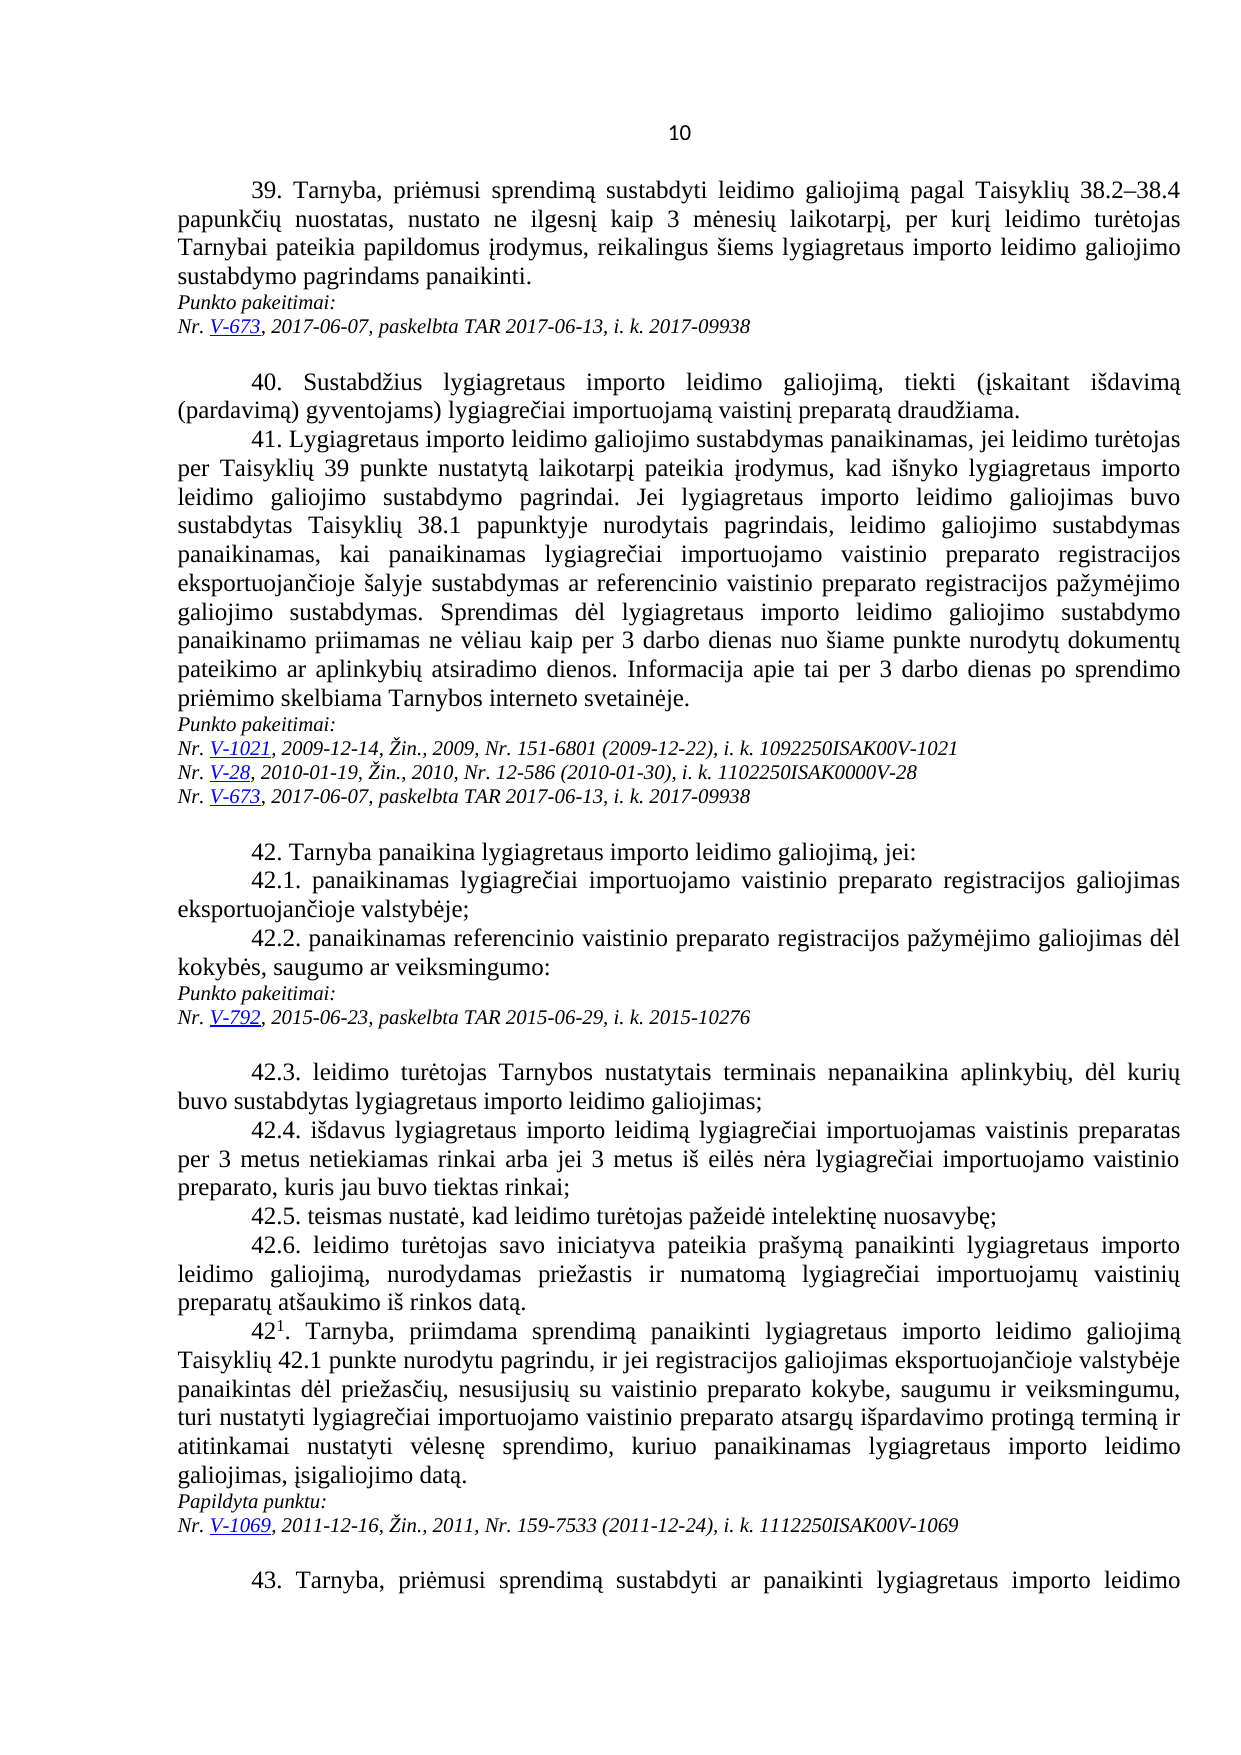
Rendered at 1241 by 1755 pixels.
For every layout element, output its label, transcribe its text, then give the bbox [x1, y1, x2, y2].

text Punkto pakeitimai: [177, 712, 1181, 736]
text Punkto pakeitimai: [177, 981, 1181, 1004]
text 42.4. išdavus lygiagretaus importo leidimą lygiagrečiai importuojamas vaistinis preparatas per 3 metus netiekiamas rinkai arba jei 3 metus iš eilės nėra lygiagrečiai importuojamo vaistinio preparato, kuris jau buvo tiektas rinkai; [177, 1115, 1181, 1201]
text 41. Lygiagretaus importo leidimo galiojimo sustabdymas panaikinamas, jei leidimo turėtojas per Taisyklių 39 punkte nustatytą laikotarpį pateikia įrodymus, kad išnyko lygiagretaus importo leidimo galiojimo sustabdymo pagrindai. Jei lygiagretaus importo leidimo galiojimas buvo sustabdytas Taisyklių 38.1 papunktyje nurodytais pagrindais, leidimo galiojimo sustabdymas panaikinamas, kai panaikinamas lygiagrečiai importuojamo vaistinio preparato registracijos eksportuojančioje šalyje sustabdymas ar referencinio vaistinio preparato registracijos pažymėjimo galiojimo sustabdymas. Sprendimas dėl lygiagretaus importo leidimo galiojimo sustabdymo panaikinamo priimamas ne vėliau kaip per 3 darbo dienas nuo šiame punkte nurodytų dokumentų pateikimo ar aplinkybių atsiradimo dienos. Informacija apie tai per 3 darbo dienas po sprendimo priėmimo skelbiama Tarnybos interneto svetainėje. [177, 424, 1181, 712]
text Nr. V-673, 2017-06-07, paskelbta TAR 2017-06-13, i. k. 2017-09938 [177, 314, 1181, 338]
text Nr. V-1069, 2011-12-16, Žin., 2011, Nr. 159-7533 (2011-12-24), i. k. 1112250ISAK00V-1069 [177, 1513, 1181, 1537]
text Nr. V-792, 2015-06-23, paskelbta TAR 2015-06-29, i. k. 2015-10276 [177, 1004, 1181, 1029]
text Nr. V-28, 2010-01-19, Žin., 2010, Nr. 12-586 (2010-01-30), i. k. 1102250ISAK0000V-28 [177, 760, 1181, 784]
text Nr. V-1021, 2009-12-14, Žin., 2009, Nr. 151-6801 (2009-12-22), i. k. 1092250ISAK00V-1021 [177, 736, 1181, 760]
text 42.6. leidimo turėtojas savo iniciatyva pateikia prašymą panaikinti lygiagretaus importo leidimo galiojimą, nurodydamas priežastis ir numatomą lygiagrečiai importuojamų vaistinių preparatų atšaukimo iš rinkos datą. [177, 1230, 1181, 1316]
text 42.1. panaikinamas lygiagrečiai importuojamo vaistinio preparato registracijos galiojimas eksportuojančioje valstybėje; [177, 866, 1181, 923]
text 421. Tarnyba, priimdama sprendimą panaikinti lygiagretaus importo leidimo galiojimą Taisyklių 42.1 punkte nurodytu pagrindu, ir jei registracijos galiojimas eksportuojančioje valstybėje panaikintas dėl priežasčių, nesusijusių su vaistinio preparato kokybe, saugumu ir veiksmingumu, turi nustatyti lygiagrečiai importuojamo vaistinio preparato atsargų išpardavimo protingą terminą ir atitinkamai nustatyti vėlesnę sprendimo, kuriuo panaikinamas lygiagretaus importo leidimo galiojimas, įsigaliojimo datą. [177, 1316, 1181, 1489]
text 42. Tarnyba panaikina lygiagretaus importo leidimo galiojimą, jei: [177, 837, 1181, 866]
text Punkto pakeitimai: [177, 290, 1181, 314]
text 42.5. teismas nustatė, kad leidimo turėtojas pažeidė intelektinę nuosavybę; [177, 1201, 1181, 1230]
text 43. Tarnyba, priėmusi sprendimą sustabdyti ar panaikinti lygiagretaus importo leidimo [177, 1566, 1181, 1594]
text 39. Tarnyba, priėmusi sprendimą sustabdyti leidimo galiojimą pagal Taisyklių 38.2–38.4 papunkčių nuostatas, nustato ne ilgesnį kaip 3 mėnesių laikotarpį, per kurį leidimo turėtojas Tarnybai pateikia papildomus įrodymus, reikalingus šiems lygiagretaus importo leidimo galiojimo sustabdymo pagrindams panaikinti. [177, 175, 1181, 290]
text Papildyta punktu: [177, 1489, 1181, 1513]
text Nr. V-673, 2017-06-07, paskelbta TAR 2017-06-13, i. k. 2017-09938 [177, 784, 1181, 808]
text 40. Sustabdžius lygiagretaus importo leidimo galiojimą, tiekti (įskaitant išdavimą (pardavimą) gyventojams) lygiagrečiai importuojamą vaistinį preparatą draudžiama. [177, 367, 1181, 424]
text 42.2. panaikinamas referencinio vaistinio preparato registracijos pažymėjimo galiojimas dėl kokybės, saugumo ar veiksmingumo: [177, 923, 1181, 981]
text 42.3. leidimo turėtojas Tarnybos nustatytais terminais nepanaikina aplinkybių, dėl kurių buvo sustabdytas lygiagretaus importo leidimo galiojimas; [177, 1057, 1181, 1115]
